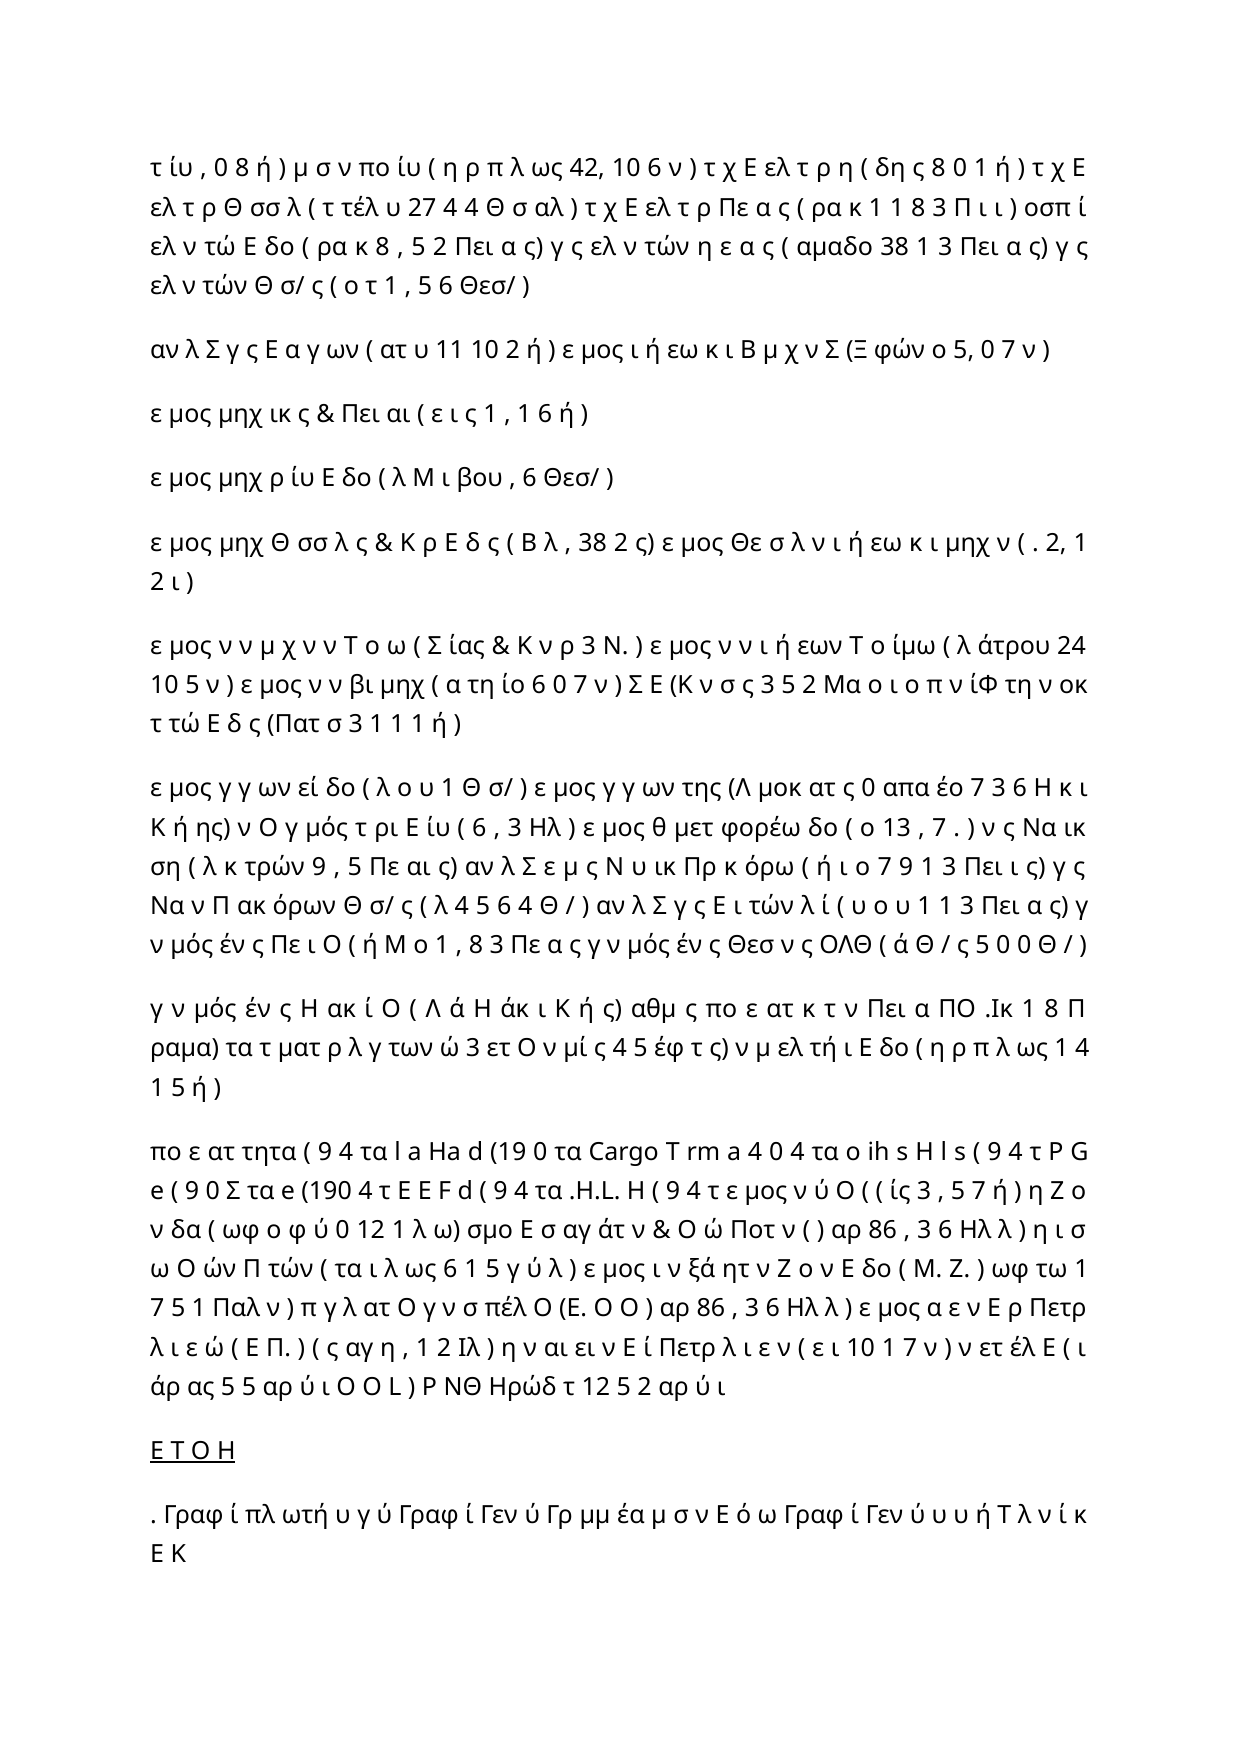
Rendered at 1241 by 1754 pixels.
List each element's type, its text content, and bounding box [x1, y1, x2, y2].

text ε μος μηχ ικ ς & Πει αι ( ε ι ς 1 , 1 6 ή ) [150, 396, 1090, 430]
text πο ε ατ τητα ( 9 4 τα l a Ha d (19 0 τα Cargo T rm a 4 0 4 τα o ih s H l s ( 9 4 τ P G e ( 9 0 Σ τα e (190 4 τ E E F d ( 9 4 τα .H.L. H ( 9 4 τ ε μος ν ύ Ο ( ( ίς 3 , 5 7 ή ) η Ζ ο ν δα ( ωφ ο φ ύ 0 12 1 λ ω) σμο Ε σ αγ άτ ν & Ο ώ Ποτ ν ( ) αρ 86 , 3 6 Ηλ λ ) η ι σ ω Ο ών Π τών ( τα ι λ ως 6 1 5 γ ύ λ ) ε μος ι ν ξά ητ ν Ζ ο ν Ε δο ( Μ. Ζ. ) ωφ τω 1 7 5 1 Παλ ν ) π γ λ ατ Ο γ ν σ πέλ Ο (Ε. Ο Ο ) αρ 86 , 3 6 Ηλ λ ) ε μος α ε ν Ε ρ Πετρ λ ι ε ώ ( Ε Π. ) ( ς αγ η , 1 2 Ιλ ) η ν αι ει ν Ε ί Πετρ λ ι ε ν ( ε ι 10 1 7 ν ) ν ετ έλ Ε ( ι άρ ας 5 5 αρ ύ ι O O L ) Ρ ΝΘ Ηρώδ τ 12 5 2 αρ ύ ι [150, 1133, 1090, 1402]
text αν λ Σ γ ς Ε α γ ων ( ατ υ 11 10 2 ή ) ε μος ι ή εω κ ι Β μ χ ν Σ (Ξ φών ο 5, 0 7 ν ) [150, 332, 1090, 366]
text ε μος γ γ ων εί δο ( λ ο υ 1 Θ σ/ ) ε μος γ γ ων της (Λ μοκ ατ ς 0 απα έο 7 3 6 Η κ ι Κ ή ης) ν Ο γ μός τ ρι Ε ίυ ( 6 , 3 Ηλ ) ε μος θ μετ φορέω δο ( ο 13 , 7 . ) ν ς Να ικ ση ( λ κ τρών 9 , 5 Πε αι ς) αν λ Σ ε μ ς Ν υ ικ Πρ κ όρω ( ή ι ο 7 9 1 3 Πει ι ς) γ ς Να ν Π ακ όρων Θ σ/ ς ( λ 4 5 6 4 Θ / ) αν λ Σ γ ς Ε ι τών λ ί ( υ ο υ 1 1 3 Πει α ς) γ ν μός έν ς Πε ι Ο ( ή Μ ο 1 , 8 3 Πε α ς γ ν μός έν ς Θεσ ν ς ΟΛΘ ( ά Θ / ς 5 0 0 Θ / ) [150, 770, 1090, 961]
text . Γραφ ί πλ ωτή υ γ ύ Γραφ ί Γεν ύ Γρ μμ έα μ σ ν Ε ό ω Γραφ ί Γεν ύ υ υ ή Τ λ ν ί κ Ε Κ [150, 1497, 1090, 1570]
text ε μος μηχ ρ ίυ Ε δο ( λ Μ ι βου , 6 Θεσ/ ) [150, 460, 1090, 494]
text ε μος μηχ Θ σσ λ ς & Κ ρ Ε δ ς ( Β λ , 38 2 ς) ε μος Θε σ λ ν ι ή εω κ ι μηχ ν ( . 2, 1 2 ι ) [150, 524, 1090, 597]
text Ε Τ Ο Η [150, 1432, 1090, 1467]
text τ ίυ , 0 8 ή ) μ σ ν πο ίυ ( η ρ π λ ως 42, 10 6 ν ) τ χ Ε ελ τ ρ η ( δη ς 8 0 1 ή ) τ χ Ε ελ τ ρ Θ σσ λ ( τ τέλ υ 27 4 4 Θ σ αλ ) τ χ Ε ελ τ ρ Πε α ς ( ρα κ 1 1 8 3 Π ι ι ) οσπ ί ελ ν τώ Ε δο ( ρα κ 8 , 5 2 Πει α ς) γ ς ελ ν τών η ε α ς ( αμαδο 38 1 3 Πει α ς) γ ς ελ ν τών Θ σ/ ς ( ο τ 1 , 5 6 Θεσ/ ) [150, 150, 1090, 302]
text γ ν μός έν ς Η ακ ί Ο ( Λ ά Η άκ ι Κ ή ς) αθμ ς πο ε ατ κ τ ν Πει α ΠΟ .Ικ 1 8 Π ραμα) τα τ ματ ρ λ γ των ώ 3 ετ Ο ν μί ς 4 5 έφ τ ς) ν μ ελ τή ι Ε δο ( η ρ π λ ως 1 4 1 5 ή ) [150, 991, 1090, 1103]
text ε μος ν ν μ χ ν ν Τ ο ω ( Σ ίας & Κ ν ρ 3 Ν. ) ε μος ν ν ι ή εων Τ ο ίμω ( λ άτρου 24 10 5 ν ) ε μος ν ν βι μηχ ( α τη ίο 6 0 7 ν ) Σ Ε (Κ ν σ ς 3 5 2 Μα ο ι ο π ν ίΦ τη ν οκ τ τώ Ε δ ς (Πατ σ 3 1 1 1 ή ) [150, 627, 1090, 740]
